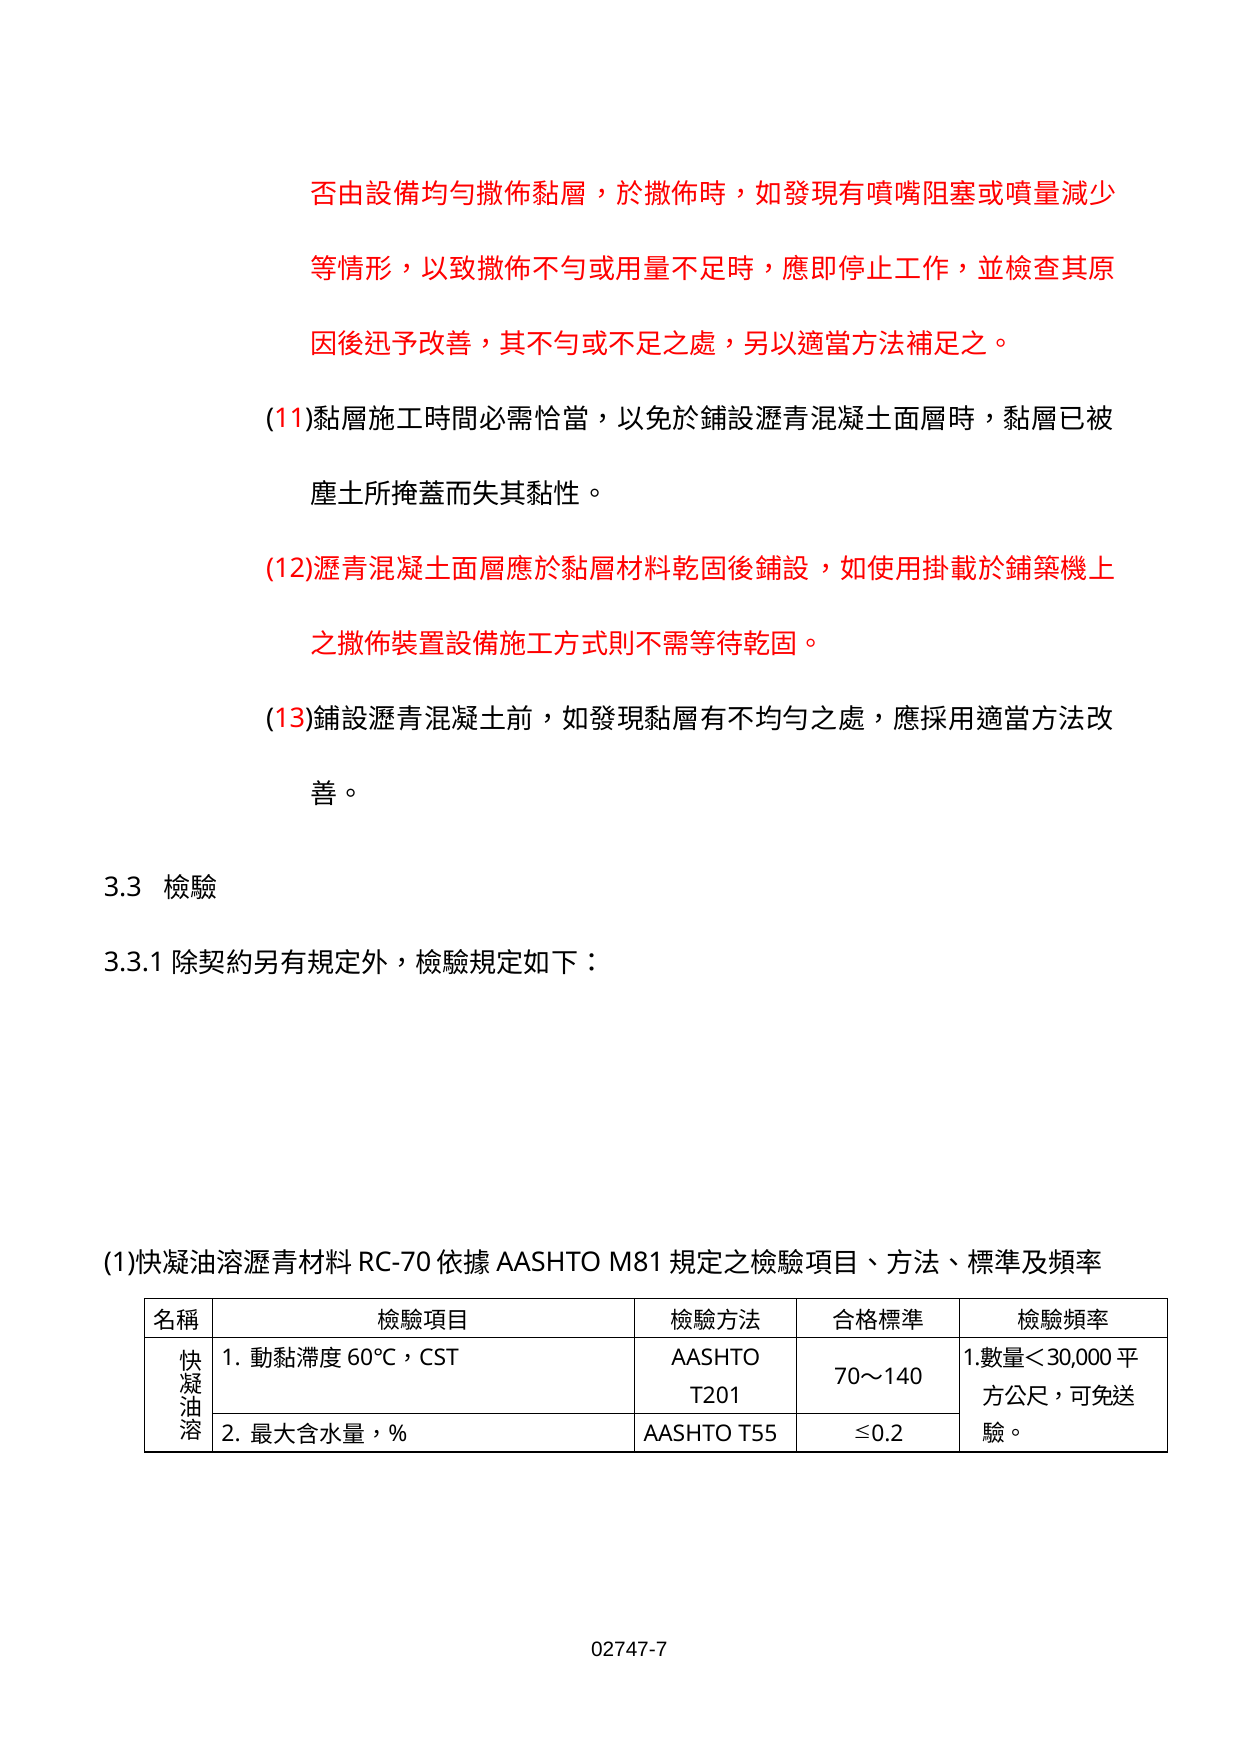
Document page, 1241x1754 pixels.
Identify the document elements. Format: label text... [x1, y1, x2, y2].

text 3.3 檢驗 [103, 848, 1116, 923]
table_header 檢驗頻率 [960, 1299, 1167, 1337]
text 3.3.1 除契約另有規定外，檢驗規定如下： [103, 923, 1116, 998]
table_cell 1.數量＜30,000平方公尺，可免送驗。 [960, 1338, 1167, 1451]
table_header 檢驗方法 [635, 1299, 796, 1337]
text (1)快凝油溶瀝青材料RC-70依據AASHTO M81規定之檢驗項目、方法、標準及頻率 [103, 1223, 1116, 1298]
text (11)黏層施工時間必需恰當，以免於鋪設瀝青混凝土面層時，黏層已被塵土所掩蓋而失其黏性。 [266, 379, 1116, 529]
table_header 合格標準 [797, 1299, 959, 1337]
table_header 檢驗項目 [213, 1299, 634, 1337]
table_cell AASHTO T201 [635, 1338, 796, 1413]
table_header 名稱 [145, 1299, 212, 1337]
text (13)鋪設瀝青混凝土前，如發現黏層有不均勻之處，應採用適當方法改善。 [266, 679, 1116, 829]
table_cell 0.2 [797, 1414, 959, 1451]
table_cell 快凝油溶瀝青RC-70 [145, 1338, 212, 1451]
table_cell 1. 動黏滯度60℃，CST [213, 1338, 634, 1413]
table_cell 2. 最大含水量，% [213, 1414, 634, 1451]
table_cell AASHTO T55 [635, 1414, 796, 1451]
text (12)瀝青混凝土面層應於黏層材料乾固後鋪設，如使用掛載於鋪築機上之撒佈裝置設備施工方式則不需等待乾固。 [266, 529, 1116, 679]
text 否由設備均勻撒佈黏層，於撒佈時，如發現有噴嘴阻塞或噴量減少等情形，以致撒佈不勻或用量不足時，應即停止工作，並檢查其原因後迅予改善，其不勻或不足之處，另以適當方法補足之。 [266, 154, 1116, 379]
table_cell 70～140 [797, 1338, 959, 1413]
